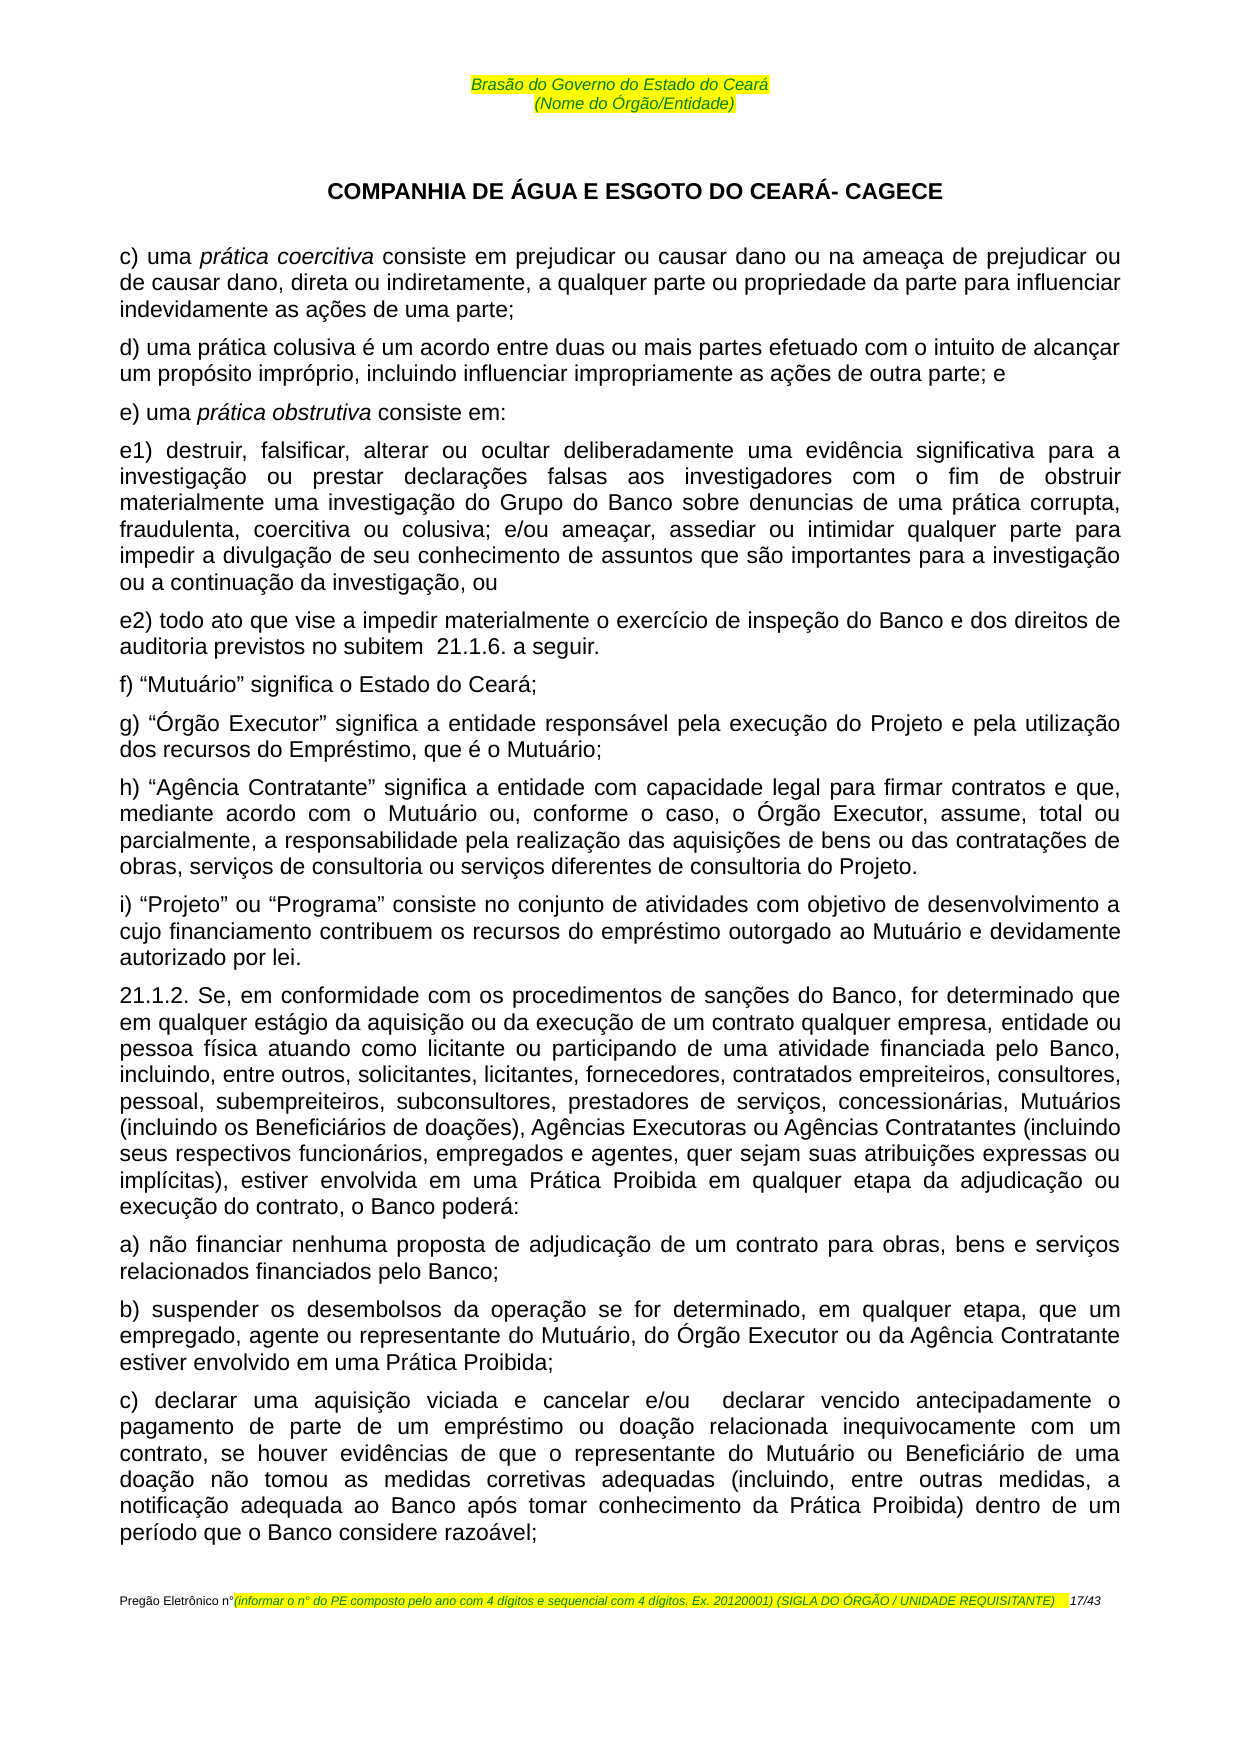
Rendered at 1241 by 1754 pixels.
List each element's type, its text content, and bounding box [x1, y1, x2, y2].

text i) “Projeto” ou “Programa” consiste no conjunto de atividades com objetivo de desenvolvimento a cujo financiamento contribuem os recursos do empréstimo outorgado ao Mutuário e devidamente autorizado por lei. [119, 891, 1121, 970]
text 21.1.2. Se, em conformidade com os procedimentos de sanções do Banco, for determinado que em qualquer estágio da aquisição ou da execução de um contrato qualquer empresa, entidade ou pessoa física atuando como licitante ou participando de uma atividade financiada pelo Banco, incluindo, entre outros, solicitantes, licitantes, fornecedores, contratados empreiteiros, consultores, pessoal, subempreiteiros, subconsultores, prestadores de serviços, concessionárias, Mutuários (incluindo os Beneficiários de doações), Agências Executoras ou Agências Contratantes (incluindo seus respectivos funcionários, empregados e agentes, quer sejam suas atribuições expressas ou implícitas), estiver envolvida em uma Prática Proibida em qualquer etapa da adjudicação ou execução do contrato, o Banco poderá: [119, 982, 1121, 1219]
text d) uma prática colusiva é um acordo entre duas ou mais partes efetuado com o intuito de alcançar um propósito impróprio, incluindo influenciar impropriamente as ações de outra parte; e [119, 334, 1121, 387]
text b) suspender os desembolsos da operação se for determinado, em qualquer etapa, que um empregado, agente ou representante do Mutuário, do Órgão Executor ou da Agência Contratante estiver envolvido em uma Prática Proibida; [119, 1296, 1121, 1375]
text c) uma prática coercitiva consiste em prejudicar ou causar dano ou na ameaça de prejudicar ou de causar dano, direta ou indiretamente, a qualquer parte ou propriedade da parte para influenciar indevidamente as ações de uma parte; [119, 243, 1121, 322]
text a) não financiar nenhuma proposta de adjudicação de um contrato para obras, bens e serviços relacionados financiados pelo Banco; [119, 1231, 1121, 1284]
text e2) todo ato que vise a impedir materialmente o exercício de inspeção do Banco e dos direitos de auditoria previstos no subitem 21.1.6. a seguir. [119, 607, 1121, 659]
text e1) destruir, falsificar, alterar ou ocultar deliberadamente uma evidência significativa para a investigação ou prestar declarações falsas aos investigadores com o fim de obstruir materialmente uma investigação do Grupo do Banco sobre denuncias de uma prática corrupta, fraudulenta, coercitiva ou colusiva; e/ou ameaçar, assediar ou intimidar qualquer parte para impedir a divulgação de seu conhecimento de assuntos que são importantes para a investigação ou a continuação da investigação, ou [119, 437, 1121, 595]
text h) “Agência Contratante” significa a entidade com capacidade legal para firmar contratos e que, mediante acordo com o Mutuário ou, conforme o caso, o Órgão Executor, assume, total ou parcialmente, a responsabilidade pela realização das aquisições de bens ou das contratações de obras, serviços de consultoria ou serviços diferentes de consultoria do Projeto. [119, 774, 1121, 879]
text g) “Órgão Executor” significa a entidade responsável pela execução do Projeto e pela utilização dos recursos do Empréstimo, que é o Mutuário; [119, 709, 1121, 762]
text e) uma prática obstrutiva consiste em: [119, 398, 1121, 425]
text c) declarar uma aquisição viciada e cancelar e/ou declarar vencido antecipadamente o pagamento de parte de um empréstimo ou doação relacionada inequivocamente com um contrato, se houver evidências de que o representante do Mutuário ou Beneficiário de uma doação não tomou as medidas corretivas adequadas (incluindo, entre outras medidas, a notificação adequada ao Banco após tomar conhecimento da Prática Proibida) dentro de um período que o Banco considere razoável; [119, 1387, 1121, 1545]
text f) “Mutuário” significa o Estado do Ceará; [119, 671, 1121, 698]
